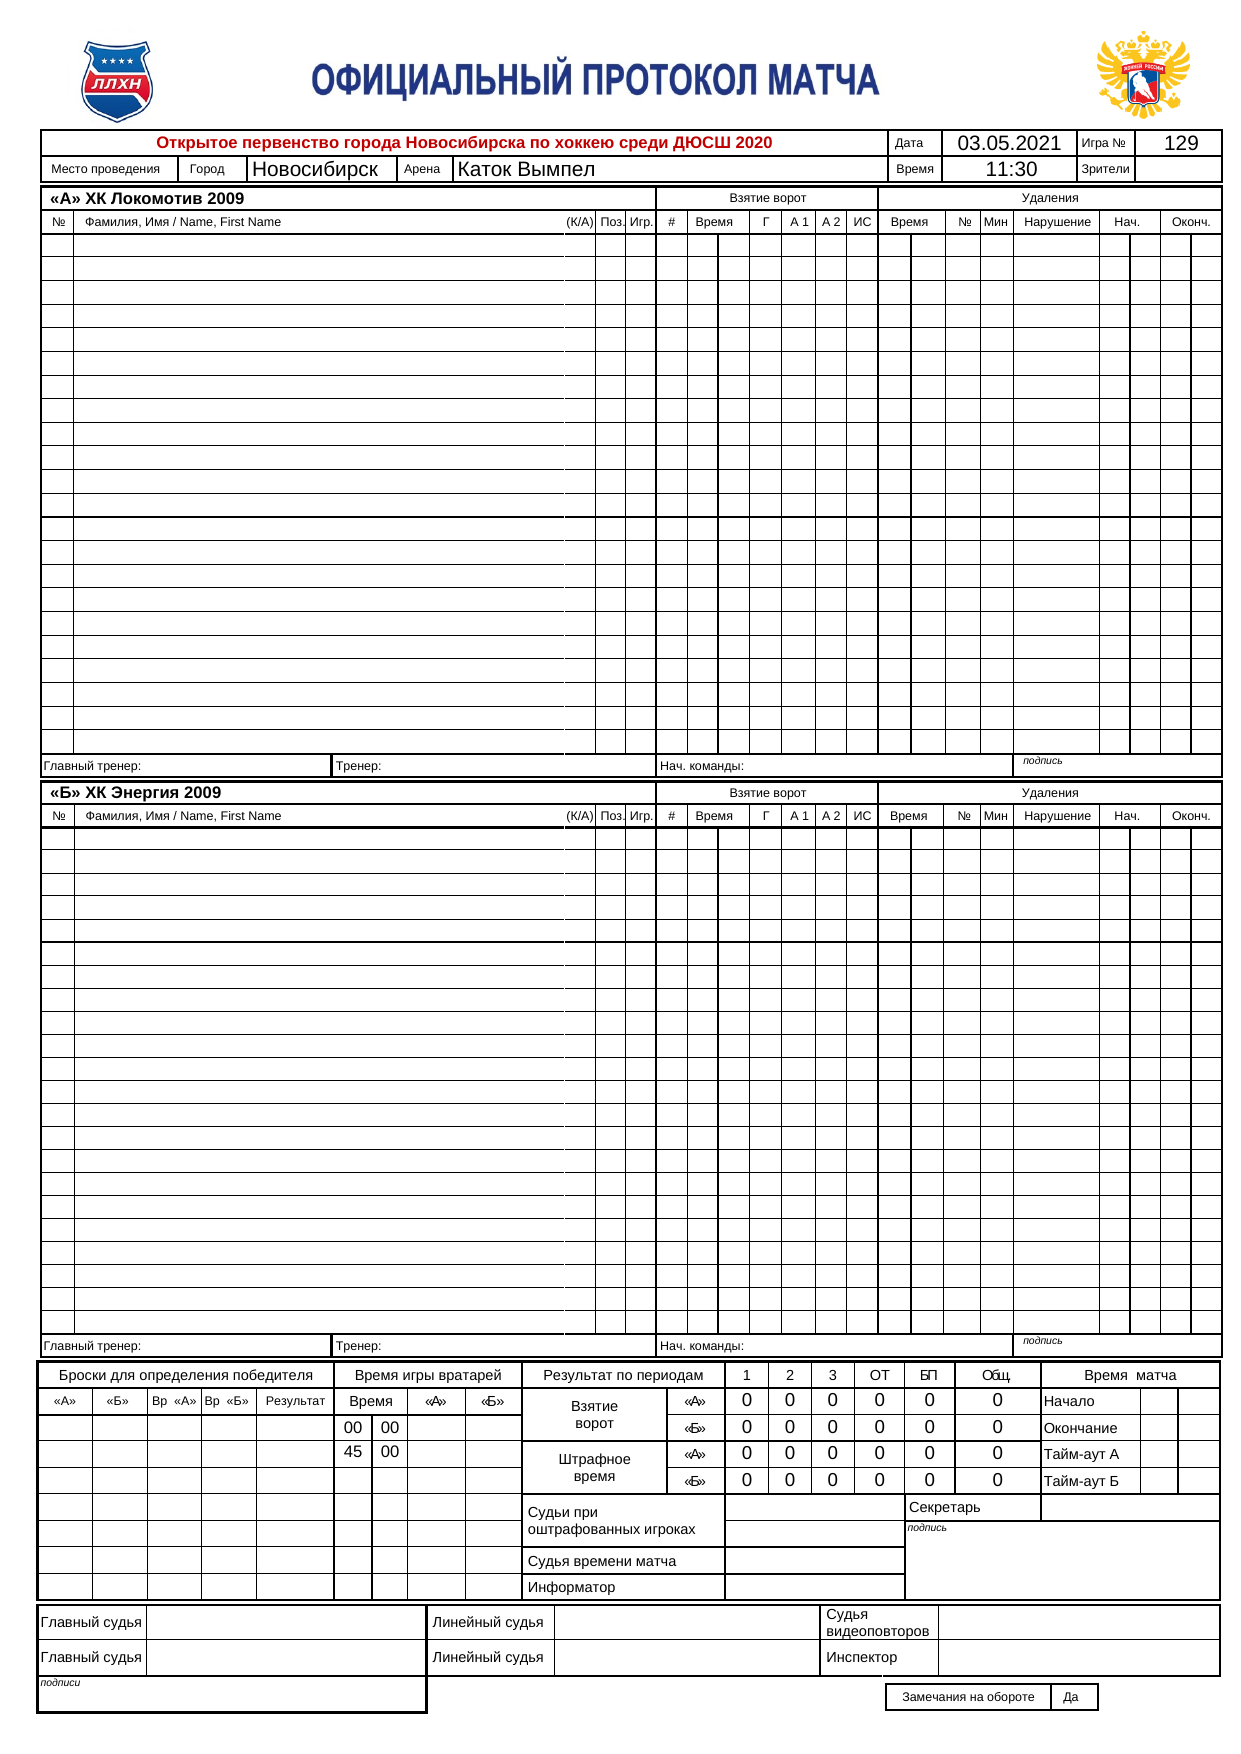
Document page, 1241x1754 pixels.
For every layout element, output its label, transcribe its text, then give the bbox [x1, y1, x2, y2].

table_cell [657, 470, 687, 493]
table_cell [816, 683, 846, 706]
table_cell [75, 1012, 564, 1033]
table_cell [688, 1242, 717, 1264]
table_cell 0 [812, 1415, 854, 1440]
table_cell [688, 235, 717, 256]
table_cell [1014, 399, 1099, 422]
table_cell [1161, 1058, 1190, 1079]
table_cell [782, 588, 815, 611]
table_cell (К/А) [565, 211, 595, 233]
table_cell 0 [956, 1442, 1040, 1467]
table_cell [688, 896, 717, 918]
table_cell [879, 257, 910, 280]
table_cell [912, 588, 945, 611]
table_cell [1192, 470, 1221, 493]
table_cell [1131, 943, 1160, 964]
table_cell Арена [398, 157, 452, 181]
table_cell [657, 1311, 687, 1333]
table_cell [596, 565, 625, 587]
table_cell [750, 1081, 781, 1103]
table_cell [750, 565, 781, 587]
table_cell [847, 565, 877, 587]
table_cell [719, 896, 749, 918]
table_cell [782, 1242, 815, 1264]
table_cell [565, 1081, 595, 1103]
table_cell [879, 1196, 910, 1218]
table_cell [565, 588, 595, 611]
table_cell [626, 730, 655, 753]
table_cell [565, 376, 595, 398]
table_cell [42, 518, 73, 540]
table_cell [1141, 1468, 1177, 1493]
table_cell [981, 1081, 1013, 1103]
table_cell 00 [373, 1441, 407, 1467]
table_cell [74, 446, 564, 469]
table_cell [42, 920, 74, 941]
table_cell [596, 966, 625, 987]
table_cell [1161, 1081, 1190, 1103]
table_cell 0 [812, 1468, 854, 1493]
table_cell [1131, 494, 1160, 516]
table_cell [1161, 328, 1190, 351]
table_cell [626, 446, 655, 469]
table_cell [944, 1196, 980, 1218]
table_cell [657, 1104, 687, 1126]
table_cell [719, 1219, 749, 1241]
table_cell [847, 874, 877, 895]
table_cell [750, 1311, 781, 1333]
table_cell [75, 896, 564, 918]
table_cell [816, 896, 846, 918]
table_cell [657, 1150, 687, 1172]
table_cell [879, 659, 910, 682]
table_cell [657, 423, 687, 445]
table_cell [946, 588, 980, 611]
table_cell [1100, 1196, 1129, 1218]
table_cell [879, 328, 910, 351]
table_cell [1014, 707, 1099, 729]
table_cell [1131, 541, 1160, 564]
table_cell [565, 281, 595, 303]
table_cell Результат [257, 1389, 333, 1413]
table_cell [657, 588, 687, 611]
table_cell Мин [981, 805, 1013, 826]
table_cell [596, 1219, 625, 1241]
table_cell [847, 850, 877, 872]
table_cell [688, 636, 717, 658]
table_cell [1131, 1058, 1160, 1079]
table_cell [912, 1242, 943, 1264]
table_cell Игр. [626, 805, 655, 826]
table_cell Главный судья [39, 1606, 146, 1639]
table_cell [1014, 1196, 1099, 1218]
table_cell [626, 1265, 655, 1287]
table_cell [912, 874, 943, 895]
table_cell Нач. [1100, 211, 1160, 233]
table_cell [565, 1196, 595, 1218]
table_cell [626, 1104, 655, 1126]
table_header 2 [769, 1363, 811, 1387]
table_cell 0 [905, 1468, 954, 1493]
table_cell [1100, 1035, 1129, 1057]
table_cell [1131, 235, 1160, 256]
table_cell [42, 1104, 74, 1126]
table_cell [39, 1521, 92, 1546]
table_cell № [946, 211, 980, 233]
table_cell [879, 376, 910, 398]
table_cell [1131, 565, 1160, 587]
table_cell Информатор [523, 1575, 724, 1599]
table_cell [1192, 1265, 1221, 1287]
table_header Да [1052, 1685, 1097, 1709]
table_cell Поз. [596, 805, 625, 826]
table_cell Вр «А» [148, 1389, 201, 1413]
table_cell [74, 470, 564, 493]
table_cell [912, 850, 943, 872]
table_cell [1100, 1127, 1129, 1149]
table_cell [1192, 1035, 1221, 1057]
table_cell [1161, 257, 1190, 280]
table_cell [750, 659, 781, 682]
table_cell [596, 989, 625, 1011]
table_cell [1192, 943, 1221, 964]
table_cell [565, 446, 595, 469]
table_cell [657, 683, 687, 706]
table_cell [1014, 683, 1099, 706]
table_cell [912, 1127, 943, 1149]
table_cell [626, 1081, 655, 1103]
table_cell [719, 257, 749, 280]
table_cell [782, 1035, 815, 1057]
table_cell [750, 1012, 781, 1033]
table_header 03.05.2021 [943, 131, 1076, 155]
table_cell [1192, 1058, 1221, 1079]
table_cell [847, 966, 877, 987]
table_cell [74, 305, 564, 327]
table_cell [657, 989, 687, 1011]
table_cell [782, 636, 815, 658]
table_cell [202, 1521, 256, 1546]
table_cell [626, 518, 655, 540]
table_cell [1192, 730, 1221, 753]
table_cell [847, 1219, 877, 1241]
table_cell [1131, 1196, 1160, 1218]
table_cell [912, 399, 945, 422]
table_cell [565, 707, 595, 729]
table_cell [202, 1494, 256, 1520]
table_cell Взятие ворот [523, 1389, 666, 1440]
table_cell [1014, 494, 1099, 516]
table_cell [816, 1265, 846, 1287]
table_cell [657, 659, 687, 682]
table_cell [981, 1150, 1013, 1172]
table_cell [1014, 376, 1099, 398]
table_header Взятие ворот [657, 783, 877, 803]
table_cell [816, 989, 846, 1011]
table_cell [879, 541, 910, 564]
table_cell [1161, 1219, 1190, 1241]
table_cell Время [688, 805, 749, 826]
table_cell [944, 1173, 980, 1195]
table_cell [1131, 1127, 1160, 1149]
table_cell [816, 920, 846, 941]
table_cell [74, 352, 564, 374]
table_cell [1131, 989, 1160, 1011]
table_cell 0 [769, 1415, 811, 1440]
table_cell [1161, 1012, 1190, 1033]
table_cell [782, 1081, 815, 1103]
table_cell [1161, 281, 1190, 303]
table_cell [1014, 1219, 1099, 1241]
table_cell [750, 612, 781, 634]
table_cell [74, 636, 564, 658]
table_cell [750, 1173, 781, 1195]
table_cell [39, 1416, 92, 1440]
table_cell [1192, 966, 1221, 987]
table_cell [879, 920, 910, 941]
table_cell [912, 896, 943, 918]
table_cell Нарушение [1014, 211, 1099, 233]
table_cell [93, 1416, 147, 1440]
table_cell [657, 943, 687, 964]
table_cell [1131, 1288, 1160, 1310]
table_cell [782, 518, 815, 540]
table_cell [75, 989, 564, 1011]
table_cell Нарушение [1014, 805, 1099, 826]
table_cell Линейный судья [428, 1640, 554, 1675]
table_cell [42, 235, 73, 256]
table_cell [626, 305, 655, 327]
table_cell [657, 328, 687, 351]
table_cell [946, 470, 980, 493]
table_cell [879, 636, 910, 658]
table_cell [1161, 588, 1190, 611]
table_cell А 2 [816, 805, 846, 826]
table_cell [1141, 1389, 1177, 1413]
table_cell [565, 636, 595, 658]
table_cell [1014, 989, 1099, 1011]
table_cell [42, 588, 73, 611]
table_cell [1014, 850, 1099, 872]
table_cell 0 [956, 1468, 1040, 1493]
table_cell [408, 1494, 465, 1520]
table_cell [719, 588, 749, 611]
table_cell [946, 636, 980, 658]
table_cell [1131, 328, 1160, 351]
table_cell [782, 376, 815, 398]
table_cell [688, 966, 717, 987]
table_cell [565, 1012, 595, 1033]
table_cell Судьи при оштрафованных игроках [523, 1495, 724, 1546]
table_cell [1014, 588, 1099, 611]
table_cell [1100, 683, 1129, 706]
table_cell [750, 943, 781, 964]
table_cell [42, 730, 73, 753]
table_cell 0 [726, 1389, 768, 1413]
table_cell [1100, 943, 1129, 964]
table_cell [1192, 612, 1221, 634]
table_cell [1100, 494, 1129, 516]
table_cell [626, 1035, 655, 1057]
table_cell [565, 399, 595, 422]
table_cell [816, 1035, 846, 1057]
table_cell [816, 541, 846, 564]
table_cell [1192, 636, 1221, 658]
table_cell [657, 612, 687, 634]
table_cell [981, 399, 1013, 422]
table_cell [912, 494, 945, 516]
table_cell [74, 494, 564, 516]
table_cell [719, 1150, 749, 1172]
table_cell [1161, 565, 1190, 587]
table_cell [626, 565, 655, 587]
table_cell [596, 1035, 625, 1057]
table_cell [719, 850, 749, 872]
table_cell [688, 1173, 717, 1195]
table_cell [912, 235, 945, 256]
table_cell [879, 966, 910, 987]
table_cell [847, 943, 877, 964]
table_cell [1192, 328, 1221, 351]
table_cell [657, 1173, 687, 1195]
table_cell [750, 281, 781, 303]
table_cell Окончание [1042, 1415, 1140, 1440]
table_cell [944, 850, 980, 872]
table_cell [847, 636, 877, 658]
table_cell [816, 376, 846, 398]
table_cell [596, 1311, 625, 1333]
table_cell [1014, 257, 1099, 280]
table_cell [596, 328, 625, 351]
table_cell [626, 943, 655, 964]
table_cell [981, 423, 1013, 445]
table_cell [981, 1288, 1013, 1310]
table_cell [1014, 518, 1099, 540]
table_cell [688, 1104, 717, 1126]
table_cell [1131, 896, 1160, 918]
table_cell [816, 328, 846, 351]
table_cell [1192, 376, 1221, 398]
table_cell [1014, 966, 1099, 987]
table_cell [42, 1012, 74, 1033]
table_cell [596, 1288, 625, 1310]
table_cell [335, 1521, 371, 1546]
table_cell [565, 920, 595, 941]
table_cell [257, 1547, 333, 1573]
table_cell [1131, 659, 1160, 682]
table_cell [912, 423, 945, 445]
table_cell [565, 850, 595, 872]
table_cell [912, 659, 945, 682]
table_cell [1014, 920, 1099, 941]
table_cell [847, 235, 877, 256]
table_cell [912, 1104, 943, 1126]
table_cell [782, 1012, 815, 1033]
table_cell [1161, 943, 1190, 964]
table_cell [782, 399, 815, 422]
table_cell [782, 1311, 815, 1333]
table_cell [1100, 1150, 1129, 1172]
table_cell [719, 1058, 749, 1079]
table_cell [688, 281, 717, 303]
table_cell [373, 1468, 407, 1493]
table_cell [879, 494, 910, 516]
table_cell [946, 707, 980, 729]
table_cell [981, 989, 1013, 1011]
table_cell [879, 850, 910, 872]
table_cell [912, 966, 943, 987]
table_cell [626, 683, 655, 706]
table_cell [42, 1150, 74, 1172]
table_cell [847, 376, 877, 398]
table_cell [782, 920, 815, 941]
table_cell [42, 874, 74, 895]
table_cell [719, 352, 749, 374]
table_cell [1161, 707, 1190, 729]
table_cell [847, 305, 877, 327]
table_cell [1192, 281, 1221, 303]
table_cell [257, 1468, 333, 1493]
table_cell [596, 446, 625, 469]
table_cell Фамилия, Имя / Name, First Name [74, 211, 565, 233]
table_cell [42, 636, 73, 658]
table_cell [816, 829, 846, 849]
table_cell Г [750, 805, 781, 826]
table_cell Судья времени матча [523, 1548, 724, 1573]
table_cell [596, 399, 625, 422]
table_cell [944, 1104, 980, 1126]
table_cell [1192, 850, 1221, 872]
table_cell [466, 1494, 521, 1520]
table_cell [1161, 541, 1190, 564]
table_cell [944, 1265, 980, 1287]
table_cell [688, 588, 717, 611]
table_cell [847, 1081, 877, 1103]
table_cell [408, 1547, 465, 1573]
table_cell [719, 235, 749, 256]
table_cell [1100, 1219, 1129, 1241]
table_cell [946, 541, 980, 564]
table_cell 0 [812, 1442, 854, 1467]
table_cell [74, 612, 564, 634]
table_cell Город [179, 157, 246, 181]
table_cell [1192, 518, 1221, 540]
table_cell [939, 1640, 1219, 1675]
table_cell [944, 943, 980, 964]
table_header 1 [726, 1363, 768, 1387]
table_cell [981, 1219, 1013, 1241]
table_cell [626, 659, 655, 682]
table_cell [626, 235, 655, 256]
table_cell [75, 1104, 564, 1126]
table_cell [657, 1288, 687, 1310]
table_cell [1100, 376, 1129, 398]
table_cell [816, 470, 846, 493]
table_cell [1161, 376, 1190, 398]
table_cell [657, 829, 687, 849]
table_cell [466, 1574, 521, 1599]
table_cell 0 [956, 1389, 1040, 1413]
table_cell [816, 1242, 846, 1264]
table_cell [782, 1265, 815, 1287]
table_cell [596, 518, 625, 540]
table_cell [688, 920, 717, 941]
table_cell [148, 1547, 201, 1573]
table_cell [202, 1416, 256, 1440]
table_cell [1014, 1127, 1099, 1149]
table_cell [847, 707, 877, 729]
table_cell [657, 1219, 687, 1241]
table_cell Тренер: [333, 1335, 655, 1356]
table_cell [1192, 1127, 1221, 1149]
table_cell [1014, 659, 1099, 682]
table_cell [782, 659, 815, 682]
table_cell [42, 1242, 74, 1264]
table_cell [75, 1058, 564, 1079]
table_cell подписи [39, 1677, 425, 1711]
table_cell [42, 850, 74, 872]
table_cell [1192, 896, 1221, 918]
table_header Открытое первенство города Новосибирска по хоккею среди ДЮСШ 2020 [42, 131, 887, 155]
table_cell [257, 1416, 333, 1440]
table_cell [1161, 920, 1190, 941]
table_cell 0 [855, 1415, 904, 1440]
table_cell [719, 1173, 749, 1195]
table_cell [408, 1574, 465, 1599]
table_cell [782, 943, 815, 964]
table_cell [719, 829, 749, 849]
table_cell [816, 588, 846, 611]
table_cell [847, 1104, 877, 1126]
table_cell [912, 352, 945, 374]
table_cell [981, 494, 1013, 516]
table_cell [373, 1547, 407, 1573]
table_cell [944, 989, 980, 1011]
table_cell Поз. [596, 211, 625, 233]
table_cell [74, 423, 564, 445]
table_cell [750, 446, 781, 469]
table_cell [565, 1104, 595, 1126]
table_cell [1100, 257, 1129, 280]
table_cell [719, 518, 749, 540]
table_cell [657, 707, 687, 729]
table_cell [879, 1150, 910, 1172]
table_cell Тренер: [333, 755, 655, 776]
table_cell [1131, 281, 1160, 303]
table_cell [466, 1547, 521, 1573]
table_header ОТ [855, 1363, 904, 1387]
table_cell [75, 1311, 564, 1333]
table_cell [719, 1288, 749, 1310]
table_cell 0 [726, 1442, 768, 1467]
table_cell [42, 659, 73, 682]
table_cell # [657, 805, 687, 826]
table_cell [816, 659, 846, 682]
table_cell [981, 541, 1013, 564]
table_cell [657, 1081, 687, 1103]
table_cell [657, 1127, 687, 1149]
table_cell [1131, 850, 1160, 872]
table_cell [626, 707, 655, 729]
table_cell [847, 541, 877, 564]
table_cell Тайм-аут А [1042, 1441, 1140, 1467]
table_cell [981, 1173, 1013, 1195]
table_cell [93, 1494, 147, 1520]
table_cell [1100, 1012, 1129, 1033]
table_cell [596, 1150, 625, 1172]
table_cell [1014, 1081, 1099, 1103]
table_cell [596, 235, 625, 256]
table_cell [1014, 541, 1099, 564]
table_cell [74, 588, 564, 611]
table_cell [657, 565, 687, 587]
table_cell [719, 1081, 749, 1103]
table_cell [1161, 352, 1190, 374]
table_cell [466, 1468, 521, 1493]
table_cell [1161, 1035, 1190, 1057]
table_cell Игр. [626, 211, 655, 233]
table_cell [1014, 446, 1099, 469]
table_cell [944, 1081, 980, 1103]
table_cell [816, 1081, 846, 1103]
table_cell [1192, 494, 1221, 516]
table_cell [657, 376, 687, 398]
table_cell [1131, 920, 1160, 941]
table_cell [1192, 874, 1221, 895]
table_cell [1161, 423, 1190, 445]
table_cell [626, 588, 655, 611]
table_cell [879, 1265, 910, 1287]
table_cell Линейный судья [428, 1606, 554, 1639]
table_cell Штрафное время [523, 1442, 666, 1493]
table_cell [1161, 829, 1190, 849]
table_cell [726, 1575, 904, 1599]
table_cell [42, 541, 73, 564]
table_cell 11:30 [943, 157, 1076, 181]
table_cell 0 [905, 1389, 954, 1413]
table_cell [981, 829, 1013, 849]
table_cell [408, 1468, 465, 1493]
table_cell [981, 257, 1013, 280]
table_cell [596, 376, 625, 398]
table_cell [944, 1150, 980, 1172]
table_cell [944, 1058, 980, 1079]
table_cell [847, 328, 877, 351]
table_cell [981, 850, 1013, 872]
table_cell [1014, 235, 1099, 256]
table_cell [42, 896, 74, 918]
table_cell [1014, 1311, 1099, 1333]
table_cell [626, 829, 655, 849]
table_cell «А» [668, 1389, 724, 1413]
table_cell [1192, 829, 1221, 849]
table_cell [912, 707, 945, 729]
table_cell [74, 707, 564, 729]
table_cell [74, 235, 564, 256]
table_cell [596, 1081, 625, 1103]
table_cell [912, 730, 945, 753]
table_cell [565, 1311, 595, 1333]
table_cell [626, 850, 655, 872]
table_cell [596, 874, 625, 895]
table_cell [1131, 612, 1160, 634]
table_cell [93, 1574, 147, 1599]
table_cell [42, 446, 73, 469]
table_cell [719, 943, 749, 964]
table_cell [750, 257, 781, 280]
table_cell [626, 1012, 655, 1033]
table_cell [981, 565, 1013, 587]
table_cell [981, 305, 1013, 327]
table_cell [42, 1127, 74, 1149]
table_header «Б» ХК Энергия 2009 [42, 783, 655, 803]
table_cell [981, 235, 1013, 256]
table_header Дата [889, 131, 941, 155]
table_cell [879, 518, 910, 540]
table_cell [944, 874, 980, 895]
table_cell [750, 423, 781, 445]
table_cell [981, 1311, 1013, 1333]
table_cell [1100, 1265, 1129, 1287]
table_cell [750, 920, 781, 941]
table_cell [750, 1058, 781, 1079]
table_cell [335, 1494, 371, 1520]
table_cell [847, 1012, 877, 1033]
table_cell [1192, 1288, 1221, 1310]
table_cell [879, 1242, 910, 1264]
table_cell [39, 1547, 92, 1573]
table_cell [912, 305, 945, 327]
table_cell [750, 1196, 781, 1218]
table_cell [42, 1035, 74, 1057]
table_cell [879, 1104, 910, 1126]
table_cell 0 [769, 1389, 811, 1413]
table_cell [879, 612, 910, 634]
table_cell [42, 829, 74, 849]
table_cell [202, 1574, 256, 1599]
table_cell [719, 399, 749, 422]
table_cell 0 [855, 1442, 904, 1467]
table_cell [1100, 399, 1129, 422]
table_cell [626, 541, 655, 564]
table_header Время игры вратарей [335, 1363, 521, 1387]
table_cell [847, 1150, 877, 1172]
table_cell [148, 1416, 201, 1440]
table_cell [565, 328, 595, 351]
table_cell [657, 446, 687, 469]
table_cell [750, 376, 781, 398]
table_cell [847, 1196, 877, 1218]
table_cell [1100, 423, 1129, 445]
table_cell [1100, 920, 1129, 941]
table_cell [879, 1311, 910, 1333]
table_cell [688, 518, 717, 540]
table_cell [847, 612, 877, 634]
table_cell [596, 636, 625, 658]
table_cell [626, 1058, 655, 1079]
table_cell [148, 1441, 201, 1467]
table_cell [816, 636, 846, 658]
table_cell [657, 399, 687, 422]
table_cell [847, 920, 877, 941]
table_cell [782, 352, 815, 374]
table_cell [1131, 257, 1160, 280]
table_cell [1131, 423, 1160, 445]
table_cell [42, 423, 73, 445]
table_cell [1131, 683, 1160, 706]
table_cell Секретарь [906, 1495, 1040, 1520]
table_cell [1131, 1219, 1160, 1241]
table_cell [42, 565, 73, 587]
table_cell [202, 1547, 256, 1573]
table_cell [1131, 305, 1160, 327]
table_cell [626, 1196, 655, 1218]
table_cell [1136, 157, 1221, 181]
table_cell [847, 1311, 877, 1333]
table_cell [1131, 1035, 1160, 1057]
table_cell [912, 328, 945, 351]
table_cell Время [889, 157, 941, 181]
table_cell [1100, 1104, 1129, 1126]
table_cell [428, 1677, 882, 1711]
table_cell [75, 1265, 564, 1287]
table_cell ИС [847, 805, 877, 826]
table_cell [782, 707, 815, 729]
table_cell [373, 1574, 407, 1599]
table_cell [879, 446, 910, 469]
table_cell [257, 1441, 333, 1467]
table_cell [688, 470, 717, 493]
table_cell [816, 874, 846, 895]
table_cell [1100, 1081, 1129, 1103]
table_cell [1131, 376, 1160, 398]
table_cell [74, 683, 564, 706]
table_cell [1161, 235, 1190, 256]
table_cell [847, 730, 877, 753]
table_cell 45 [335, 1441, 371, 1467]
table_cell [944, 920, 980, 941]
table_cell [719, 730, 749, 753]
table_cell Нач. [1100, 805, 1160, 826]
table_cell [626, 636, 655, 658]
table_cell [719, 1311, 749, 1333]
table_cell 00 [373, 1416, 407, 1440]
table_cell [657, 1265, 687, 1287]
table_cell [688, 1012, 717, 1033]
table_cell [42, 494, 73, 516]
table_cell подпись [1014, 1335, 1221, 1356]
table_cell [626, 1311, 655, 1333]
table_cell Вр «Б» [202, 1389, 256, 1413]
table_cell [565, 1265, 595, 1287]
table_cell [1100, 707, 1129, 729]
table_cell [1161, 989, 1190, 1011]
table_cell [1014, 281, 1099, 303]
table_cell [981, 966, 1013, 987]
table_cell [596, 257, 625, 280]
table_cell [946, 659, 980, 682]
table_cell [847, 494, 877, 516]
table_cell [847, 423, 877, 445]
table_cell [1192, 1104, 1221, 1126]
table_cell [782, 494, 815, 516]
table_cell [750, 1035, 781, 1057]
table_cell [912, 1058, 943, 1079]
table_cell [688, 376, 717, 398]
table_cell [816, 423, 846, 445]
table_cell [1161, 399, 1190, 422]
table_cell Судья видеоповторов [821, 1606, 938, 1639]
table_cell [816, 943, 846, 964]
table_cell [782, 683, 815, 706]
table_cell [719, 446, 749, 469]
table_cell Мин [981, 211, 1013, 233]
table_cell [565, 943, 595, 964]
table_cell [1192, 1219, 1221, 1241]
table_cell [565, 494, 595, 516]
table_cell [719, 541, 749, 564]
table_cell [1192, 1150, 1221, 1172]
table_cell [946, 494, 980, 516]
table_cell [75, 874, 564, 895]
table_cell [1100, 588, 1129, 611]
table_cell [750, 636, 781, 658]
table_cell Главный тренер: [42, 1335, 330, 1356]
table_cell [816, 235, 846, 256]
table_cell [719, 683, 749, 706]
table_cell [1100, 874, 1129, 895]
table_cell [74, 281, 564, 303]
table_cell [657, 518, 687, 540]
table_cell [879, 1058, 910, 1079]
table_cell [75, 1288, 564, 1310]
table_cell [981, 943, 1013, 964]
table_cell [1100, 305, 1129, 327]
table_cell [42, 352, 73, 374]
table_cell [555, 1640, 819, 1675]
table_cell [466, 1416, 521, 1440]
table_cell [335, 1547, 371, 1573]
table_cell [74, 376, 564, 398]
table_cell [688, 659, 717, 682]
table_cell [912, 1081, 943, 1103]
table_cell [750, 328, 781, 351]
table_cell [565, 470, 595, 493]
table_cell [1014, 328, 1099, 351]
table_cell [1131, 707, 1160, 729]
table_cell [74, 659, 564, 682]
table_header Время матча [1042, 1363, 1219, 1387]
table_cell [782, 1196, 815, 1218]
table_cell [1131, 966, 1160, 987]
table_cell [42, 1311, 74, 1333]
table_cell [93, 1468, 147, 1493]
table_cell [1100, 1242, 1129, 1264]
table_cell [75, 1196, 564, 1218]
table_cell [879, 1288, 910, 1310]
table_cell [847, 518, 877, 540]
table_cell [1161, 683, 1190, 706]
table_cell [939, 1606, 1219, 1639]
table_cell [626, 896, 655, 918]
table_cell [912, 1265, 943, 1287]
table_cell [75, 1150, 564, 1172]
table_cell [981, 636, 1013, 658]
table_cell [1100, 518, 1129, 540]
table_cell [981, 352, 1013, 374]
table_cell [782, 1288, 815, 1310]
table_cell [657, 730, 687, 753]
table_cell [565, 518, 595, 540]
table_cell [879, 1012, 910, 1033]
table_cell [1100, 1173, 1129, 1195]
table_cell [1131, 1311, 1160, 1333]
table_cell [782, 989, 815, 1011]
table_cell [565, 683, 595, 706]
table_cell [466, 1441, 521, 1467]
table_cell [1161, 1311, 1190, 1333]
table_cell [257, 1494, 333, 1520]
table_cell [719, 612, 749, 634]
table_cell [565, 257, 595, 280]
table_cell [42, 1173, 74, 1195]
table_cell [816, 1127, 846, 1149]
table_cell [1131, 1265, 1160, 1287]
table_cell [981, 683, 1013, 706]
table_cell [719, 305, 749, 327]
table_cell [981, 659, 1013, 682]
table_cell [847, 588, 877, 611]
table_cell [726, 1521, 904, 1546]
table_cell [879, 565, 910, 587]
table_cell [42, 1196, 74, 1218]
table_cell [688, 305, 717, 327]
table_cell [335, 1574, 371, 1599]
table_cell [750, 305, 781, 327]
table_cell [719, 636, 749, 658]
table_cell [782, 1058, 815, 1079]
table_cell [750, 730, 781, 753]
table_cell 0 [956, 1415, 1040, 1440]
table_cell [847, 470, 877, 493]
table_cell [1192, 235, 1221, 256]
table_cell [42, 376, 73, 398]
table_cell [75, 1219, 564, 1241]
table_cell «А» [408, 1389, 465, 1413]
table_cell [879, 829, 910, 849]
table_cell [750, 829, 781, 849]
table_header БП [905, 1363, 954, 1387]
table_header «А» ХК Локомотив 2009 [42, 188, 655, 209]
table_cell [750, 541, 781, 564]
table_cell [657, 896, 687, 918]
table_cell [719, 1242, 749, 1264]
table_cell [1014, 1265, 1099, 1287]
table_cell [75, 1173, 564, 1195]
table_cell [688, 541, 717, 564]
table_cell [981, 874, 1013, 895]
table_cell [42, 399, 73, 422]
table_cell [1042, 1495, 1219, 1520]
table_cell Зрители [1078, 157, 1134, 181]
table_cell [816, 446, 846, 469]
table_cell [1014, 565, 1099, 587]
table_cell [1131, 399, 1160, 422]
table_cell [782, 874, 815, 895]
table_cell [466, 1521, 521, 1546]
table_cell [373, 1494, 407, 1520]
table_cell [626, 1288, 655, 1310]
table_cell [912, 989, 943, 1011]
table_cell [1161, 612, 1190, 634]
table_cell [879, 588, 910, 611]
table_cell [847, 659, 877, 682]
table_cell [202, 1441, 256, 1467]
table_cell [719, 1035, 749, 1057]
table_cell [1161, 1242, 1190, 1264]
table_cell [1100, 541, 1129, 564]
table_cell [1014, 1012, 1099, 1033]
table_cell Время [688, 211, 749, 233]
table_cell [847, 446, 877, 469]
table_cell «Б» [668, 1415, 724, 1440]
table_cell [596, 1173, 625, 1195]
table_cell [1131, 470, 1160, 493]
table_cell [912, 257, 945, 280]
table_cell [782, 235, 815, 256]
table_cell [946, 328, 980, 351]
table_cell [1100, 1311, 1129, 1333]
table_cell [912, 541, 945, 564]
table_cell [750, 352, 781, 374]
table_cell Главный тренер: [42, 755, 330, 776]
table_header Удаления [879, 783, 1221, 803]
table_cell [565, 1035, 595, 1057]
table_cell [42, 707, 73, 729]
table_cell [596, 850, 625, 872]
table_cell [565, 565, 595, 587]
table_cell [1100, 352, 1129, 374]
table_cell [1161, 850, 1190, 872]
table_cell [750, 707, 781, 729]
table_header Игра № [1078, 131, 1134, 155]
table_cell [816, 1288, 846, 1310]
table_cell [688, 328, 717, 351]
table_cell [1131, 829, 1160, 849]
table_cell Нач. команды: [657, 1335, 1012, 1356]
table_cell [596, 920, 625, 941]
table_cell [596, 683, 625, 706]
table_cell [912, 1035, 943, 1057]
table_cell [816, 518, 846, 540]
table_cell [657, 966, 687, 987]
table_cell [1100, 896, 1129, 918]
table_cell [816, 966, 846, 987]
table_cell [688, 707, 717, 729]
table_cell [782, 257, 815, 280]
table_cell 0 [855, 1389, 904, 1413]
table_cell [42, 1219, 74, 1241]
table_cell [1100, 281, 1129, 303]
table_cell № [42, 211, 73, 233]
table_cell [782, 541, 815, 564]
table_cell [782, 423, 815, 445]
table_cell [42, 1058, 74, 1079]
table_cell [719, 494, 749, 516]
table_cell [726, 1548, 904, 1573]
table_cell [596, 1127, 625, 1149]
table_cell [596, 1242, 625, 1264]
table_cell [719, 1012, 749, 1033]
table_cell [1192, 707, 1221, 729]
table_cell [981, 920, 1013, 941]
table_cell [565, 1058, 595, 1079]
table_cell № [944, 805, 980, 826]
table_cell [719, 1104, 749, 1126]
table_cell Г [750, 211, 781, 233]
table_cell [626, 874, 655, 895]
table_cell [1100, 612, 1129, 634]
table_cell [1192, 1196, 1221, 1218]
table_cell Время [335, 1389, 407, 1413]
table_cell [816, 1058, 846, 1079]
table_cell [688, 943, 717, 964]
table_cell [1100, 850, 1129, 872]
table_header 129 [1136, 131, 1221, 155]
table_cell [946, 305, 980, 327]
table_cell Место проведения [42, 157, 177, 181]
table_cell [1131, 518, 1160, 540]
table_cell [816, 399, 846, 422]
table_cell [93, 1521, 147, 1546]
table_cell [42, 1081, 74, 1103]
table_cell [946, 281, 980, 303]
table_cell 0 [726, 1415, 768, 1440]
table_cell [1161, 730, 1190, 753]
table_cell [74, 565, 564, 587]
table_cell [1014, 1173, 1099, 1195]
table_cell [565, 1288, 595, 1310]
table_cell [1192, 541, 1221, 564]
table_cell [1161, 446, 1190, 469]
table_cell [946, 423, 980, 445]
table_cell [1014, 1104, 1099, 1126]
table_cell [782, 470, 815, 493]
table_cell [847, 829, 877, 849]
table_cell [750, 874, 781, 895]
table_cell [688, 1196, 717, 1218]
table_cell [847, 1035, 877, 1057]
table_cell [1131, 1081, 1160, 1103]
table_cell [981, 518, 1013, 540]
table_cell [1161, 896, 1190, 918]
table_cell [719, 281, 749, 303]
table_cell [1179, 1468, 1219, 1493]
table_cell [565, 966, 595, 987]
table_cell Начало [1042, 1389, 1140, 1413]
table_cell [626, 352, 655, 374]
table_cell [75, 1081, 564, 1103]
table_cell [75, 829, 564, 849]
table_cell [74, 399, 564, 422]
table_cell [750, 850, 781, 872]
table_cell [39, 1441, 92, 1467]
table_cell [42, 328, 73, 351]
table_header 3 [812, 1363, 854, 1387]
table_cell [42, 305, 73, 327]
table_cell [981, 1196, 1013, 1218]
table_cell [93, 1441, 147, 1467]
table_cell [688, 850, 717, 872]
table_cell 0 [769, 1442, 811, 1467]
table_cell [944, 829, 980, 849]
table_cell [946, 399, 980, 422]
table_cell [847, 1173, 877, 1195]
table_cell [879, 896, 910, 918]
table_cell [719, 565, 749, 587]
table_cell [1131, 1242, 1160, 1264]
picture [5, 28, 1197, 129]
table_cell [74, 541, 564, 564]
table_cell Время [879, 805, 943, 826]
table_cell [944, 1219, 980, 1241]
table_cell [596, 730, 625, 753]
table_cell [912, 1219, 943, 1241]
table_cell «Б » [466, 1389, 521, 1413]
table_cell [565, 1219, 595, 1241]
table_cell [93, 1547, 147, 1573]
table_cell [75, 966, 564, 987]
table_cell [1014, 470, 1099, 493]
table_cell А 1 [782, 211, 815, 233]
table_cell [1192, 1242, 1221, 1264]
table_cell [596, 423, 625, 445]
table_cell [1161, 470, 1190, 493]
table_cell [75, 1035, 564, 1057]
table_cell [782, 1219, 815, 1241]
table_cell [847, 989, 877, 1011]
table_cell [626, 920, 655, 941]
table_cell [816, 565, 846, 587]
table_cell [657, 920, 687, 941]
table_cell [42, 470, 73, 493]
table_cell [626, 257, 655, 280]
table_cell [74, 518, 564, 540]
table_cell [1014, 896, 1099, 918]
table_cell [816, 1311, 846, 1333]
table_cell [565, 1127, 595, 1149]
table_cell [912, 636, 945, 658]
table_cell [626, 376, 655, 398]
table_cell [944, 966, 980, 987]
table_cell [1100, 446, 1129, 469]
table_cell [1161, 305, 1190, 327]
table_header Броски для определения победителя [39, 1363, 333, 1387]
table_cell [657, 494, 687, 516]
table_cell [816, 257, 846, 280]
table_cell [816, 1150, 846, 1172]
table_cell [719, 874, 749, 895]
table_cell [565, 896, 595, 918]
table_cell [719, 989, 749, 1011]
table_cell [42, 683, 73, 706]
table_cell [596, 281, 625, 303]
table_cell [408, 1416, 465, 1440]
table_cell [688, 1058, 717, 1079]
table_cell Фамилия, Имя / Name, First Name [75, 805, 565, 826]
table_cell А 2 [816, 211, 846, 233]
table_cell [847, 257, 877, 280]
table_cell [946, 518, 980, 540]
table_cell [1014, 1035, 1099, 1057]
table_cell [1161, 966, 1190, 987]
table_cell [688, 612, 717, 634]
table_cell [847, 1242, 877, 1264]
table_cell [565, 235, 595, 256]
table_cell [719, 920, 749, 941]
table_cell [565, 1242, 595, 1264]
table_cell [1192, 423, 1221, 445]
table_cell [719, 376, 749, 398]
table_cell [816, 281, 846, 303]
table_cell [879, 281, 910, 303]
table_cell [39, 1494, 92, 1520]
table_cell [1131, 588, 1160, 611]
table_cell [373, 1521, 407, 1546]
table_cell [657, 1242, 687, 1264]
table_cell [1131, 1150, 1160, 1172]
table_cell «А» [668, 1442, 724, 1467]
table_cell [596, 1104, 625, 1126]
table_cell [946, 565, 980, 587]
table_cell А 1 [782, 805, 815, 826]
table_cell [626, 470, 655, 493]
table_cell [1192, 1311, 1221, 1333]
table_cell [847, 683, 877, 706]
table_cell [981, 588, 1013, 611]
table_header Взятие ворот [657, 188, 877, 209]
table_cell [688, 446, 717, 469]
table_cell [847, 1265, 877, 1287]
table_cell [657, 850, 687, 872]
table_cell [688, 1265, 717, 1287]
table_cell [596, 707, 625, 729]
table_cell [74, 730, 564, 753]
table_cell [981, 1104, 1013, 1126]
table_cell [1192, 352, 1221, 374]
table_cell ИС [847, 211, 877, 233]
table_cell [847, 352, 877, 374]
table_cell [719, 1265, 749, 1287]
table_cell [981, 1265, 1013, 1287]
table_cell [42, 257, 73, 280]
table_cell [981, 1058, 1013, 1079]
table_cell [879, 305, 910, 327]
table_header Общ. [956, 1363, 1040, 1387]
table_cell [946, 376, 980, 398]
table_cell [782, 966, 815, 987]
table_cell [596, 612, 625, 634]
table_cell [879, 352, 910, 374]
table_cell [1161, 874, 1190, 895]
table_cell [688, 1311, 717, 1333]
table_cell [626, 612, 655, 634]
table_cell [596, 494, 625, 516]
table_cell [816, 494, 846, 516]
table_cell [1161, 518, 1190, 540]
table_cell [1161, 1288, 1190, 1310]
table_cell [565, 659, 595, 682]
table_cell [981, 1127, 1013, 1149]
table_cell [1192, 565, 1221, 587]
table_cell 0 [726, 1468, 768, 1493]
table_cell [944, 1127, 980, 1149]
table_cell [688, 352, 717, 374]
table_cell [944, 1311, 980, 1333]
table_cell [565, 874, 595, 895]
table_cell [726, 1495, 904, 1520]
table_cell 0 [905, 1442, 954, 1467]
table_cell [688, 1127, 717, 1149]
table_cell [879, 399, 910, 422]
table_cell [626, 494, 655, 516]
table_cell [750, 966, 781, 987]
table_cell [912, 376, 945, 398]
table_cell [1014, 1288, 1099, 1310]
table_cell [75, 943, 564, 964]
table_cell [912, 281, 945, 303]
table_cell [719, 1127, 749, 1149]
table_cell [879, 235, 910, 256]
table_cell [912, 565, 945, 587]
table_cell [565, 989, 595, 1011]
table_cell [912, 1150, 943, 1172]
table_cell [816, 612, 846, 634]
table_cell [1161, 659, 1190, 682]
table_cell [1014, 829, 1099, 849]
table_cell (К/А) [565, 805, 595, 826]
table_cell [688, 257, 717, 280]
table_cell [657, 281, 687, 303]
table_cell [750, 683, 781, 706]
table_cell [1014, 352, 1099, 374]
table_cell [944, 1288, 980, 1310]
table_cell [1014, 1150, 1099, 1172]
table_cell [688, 1288, 717, 1310]
table_cell [981, 612, 1013, 634]
table_cell [42, 943, 74, 964]
table_cell [75, 850, 564, 872]
table_cell Каток Вымпел [454, 157, 887, 181]
table_cell [912, 1173, 943, 1195]
table_cell [257, 1574, 333, 1599]
table_cell [1192, 1081, 1221, 1103]
table_cell [1131, 1104, 1160, 1126]
table_cell [596, 1058, 625, 1079]
table_cell [596, 896, 625, 918]
table_cell [626, 328, 655, 351]
table_cell [688, 399, 717, 422]
table_cell [879, 683, 910, 706]
table_cell [565, 541, 595, 564]
table_cell [1179, 1389, 1219, 1413]
table_cell 00 [335, 1416, 371, 1440]
table_cell [596, 1012, 625, 1033]
table_cell [565, 1150, 595, 1172]
table_cell [944, 1242, 980, 1264]
table_cell [657, 305, 687, 327]
table_cell Тайм-аут Б [1042, 1468, 1140, 1493]
table_cell «А» [39, 1389, 92, 1413]
table_cell [847, 399, 877, 422]
table_cell [596, 1196, 625, 1218]
table_header Замечания на обороте [887, 1685, 1050, 1709]
table_cell [912, 683, 945, 706]
table_cell [1141, 1415, 1177, 1440]
table_cell [912, 920, 943, 941]
table_cell [1192, 257, 1221, 280]
table_cell [596, 659, 625, 682]
table_cell [750, 989, 781, 1011]
table_cell [782, 1127, 815, 1149]
table_cell [750, 235, 781, 256]
table_cell [75, 1127, 564, 1149]
table_cell [719, 966, 749, 987]
table_cell [912, 1012, 943, 1033]
table_cell [335, 1468, 371, 1493]
table_cell [879, 874, 910, 895]
table_cell [1014, 1058, 1099, 1079]
table_cell [75, 920, 564, 941]
table_cell [257, 1521, 333, 1546]
table_cell [782, 730, 815, 753]
table_cell [981, 896, 1013, 918]
table_cell [74, 328, 564, 351]
table_cell [981, 730, 1013, 753]
table_cell 0 [855, 1468, 904, 1493]
table_cell [596, 588, 625, 611]
table_cell [719, 659, 749, 682]
table_cell [147, 1606, 425, 1639]
table_cell [626, 1173, 655, 1195]
table_cell [750, 1242, 781, 1264]
table_cell [626, 1219, 655, 1241]
table_cell 0 [769, 1468, 811, 1493]
table_cell [879, 1219, 910, 1241]
table_cell [148, 1494, 201, 1520]
table_cell [879, 1127, 910, 1149]
table_cell [1014, 874, 1099, 895]
table_cell [565, 423, 595, 445]
table_cell [626, 423, 655, 445]
table_cell [1014, 636, 1099, 658]
table_cell [816, 850, 846, 872]
table_cell [1131, 446, 1160, 469]
table_cell [596, 305, 625, 327]
table_cell [912, 446, 945, 469]
table_cell [944, 1012, 980, 1033]
table_cell [944, 896, 980, 918]
table_cell [688, 730, 717, 753]
table_cell [946, 257, 980, 280]
table_cell [1131, 874, 1160, 895]
table_cell [626, 281, 655, 303]
table_cell [816, 305, 846, 327]
table_cell [74, 257, 564, 280]
table_cell [657, 874, 687, 895]
table_cell [1100, 659, 1129, 682]
table_cell [1161, 1127, 1190, 1149]
table_cell [657, 1196, 687, 1218]
table_cell [981, 328, 1013, 351]
table_cell [1192, 588, 1221, 611]
table_cell [1131, 1173, 1160, 1195]
table_cell [981, 470, 1013, 493]
table_cell [944, 1035, 980, 1057]
table_cell [750, 1127, 781, 1149]
table_cell [1161, 1265, 1190, 1287]
table_cell [946, 446, 980, 469]
table_cell [42, 612, 73, 634]
table_cell [1179, 1415, 1219, 1440]
table_cell [565, 730, 595, 753]
table_cell [1192, 683, 1221, 706]
table_cell [1100, 328, 1129, 351]
table_cell [782, 896, 815, 918]
table_cell [912, 1288, 943, 1310]
table_cell # [657, 211, 687, 233]
table_cell [688, 423, 717, 445]
table_cell [750, 1219, 781, 1241]
table_cell [565, 1173, 595, 1195]
table_cell [688, 565, 717, 587]
table_cell [750, 588, 781, 611]
table_cell [1192, 920, 1221, 941]
table_cell [782, 565, 815, 587]
table_cell [782, 328, 815, 351]
table_cell [688, 1081, 717, 1103]
table_cell [596, 1265, 625, 1287]
table_cell [1100, 636, 1129, 658]
table_cell [408, 1521, 465, 1546]
table_cell [42, 989, 74, 1011]
table_cell [657, 235, 687, 256]
table_cell [147, 1640, 425, 1675]
table_cell Оконч. [1161, 211, 1221, 233]
table_cell [626, 966, 655, 987]
table_cell [750, 518, 781, 540]
table_cell [626, 399, 655, 422]
table_cell [626, 989, 655, 1011]
table_cell [1192, 446, 1221, 469]
table_cell [657, 1012, 687, 1033]
table_cell [879, 423, 910, 445]
table_cell [879, 989, 910, 1011]
table_cell [750, 1265, 781, 1287]
table_cell [750, 1150, 781, 1172]
table_cell [816, 1219, 846, 1241]
table_cell [981, 707, 1013, 729]
table_cell [981, 446, 1013, 469]
table_cell [688, 1150, 717, 1172]
table_cell подпись [1014, 755, 1221, 776]
table_cell [596, 541, 625, 564]
table_cell [1161, 1104, 1190, 1126]
table_cell [408, 1441, 465, 1467]
table_cell [782, 1104, 815, 1126]
table_cell [688, 494, 717, 516]
table_cell [1192, 989, 1221, 1011]
table_cell [912, 1196, 943, 1218]
table_cell [879, 1173, 910, 1195]
table_cell [626, 1127, 655, 1149]
table_cell [1100, 235, 1129, 256]
table_cell [1100, 1058, 1129, 1079]
table_cell Нач. команды: [657, 755, 1012, 776]
table_cell [688, 1219, 717, 1241]
table_cell [816, 707, 846, 729]
table_cell [750, 1104, 781, 1126]
table_cell [883, 1677, 1220, 1681]
table_cell [1179, 1441, 1219, 1467]
table_cell [879, 470, 910, 493]
table_cell [750, 399, 781, 422]
table_cell [719, 423, 749, 445]
table_cell [1100, 565, 1129, 587]
table_cell [816, 352, 846, 374]
table_cell [202, 1468, 256, 1493]
table_cell [782, 446, 815, 469]
table_cell [596, 829, 625, 849]
table_cell [555, 1606, 819, 1639]
table_cell [1100, 1288, 1129, 1310]
table_cell [1192, 399, 1221, 422]
table_cell подпись [906, 1522, 1219, 1599]
table_cell [879, 1081, 910, 1103]
table_cell Оконч. [1161, 805, 1221, 826]
table_cell [750, 494, 781, 516]
table_cell [847, 896, 877, 918]
table_cell [847, 1127, 877, 1149]
table_cell 0 [905, 1415, 954, 1440]
table_cell [719, 470, 749, 493]
table_cell [1099, 1682, 1220, 1711]
table_cell [596, 943, 625, 964]
table_cell [626, 1242, 655, 1264]
table_cell [1161, 494, 1190, 516]
table_cell [912, 1311, 943, 1333]
table_cell [688, 989, 717, 1011]
table_cell [1131, 352, 1160, 374]
table_cell [912, 470, 945, 493]
table_cell [565, 829, 595, 849]
table_cell [42, 1288, 74, 1310]
table_cell [596, 470, 625, 493]
table_cell [657, 257, 687, 280]
table_cell [688, 1035, 717, 1057]
table_cell [1131, 636, 1160, 658]
table_cell [39, 1574, 92, 1599]
table_cell [1161, 636, 1190, 658]
table_cell [1014, 423, 1099, 445]
table_cell Инспектор [821, 1640, 938, 1675]
table_cell [816, 1196, 846, 1218]
table_cell [750, 1288, 781, 1310]
table_cell [565, 305, 595, 327]
table_cell [750, 470, 781, 493]
table_cell [1192, 1173, 1221, 1195]
table_cell [1192, 1012, 1221, 1033]
table_cell [42, 281, 73, 303]
table_cell [565, 352, 595, 374]
table_cell [847, 281, 877, 303]
table_cell [1100, 730, 1129, 753]
table_cell [912, 829, 943, 849]
table_cell Главный судья [39, 1640, 146, 1675]
table_cell [148, 1468, 201, 1493]
table_cell [750, 896, 781, 918]
table_cell [946, 683, 980, 706]
table_cell [688, 874, 717, 895]
table_cell [42, 1265, 74, 1287]
table_cell [1100, 989, 1129, 1011]
table_header Результат по периодам [523, 1363, 724, 1387]
table_cell [981, 1035, 1013, 1057]
table_cell [782, 305, 815, 327]
table_cell [1131, 1012, 1160, 1033]
table_cell [879, 943, 910, 964]
table_cell [719, 707, 749, 729]
table_cell [782, 612, 815, 634]
table_cell [688, 829, 717, 849]
table_cell [782, 281, 815, 303]
table_cell [657, 1035, 687, 1057]
table_cell [719, 1196, 749, 1218]
table_cell 0 [812, 1389, 854, 1413]
table_cell [657, 636, 687, 658]
table_cell [847, 1058, 877, 1079]
table_cell [1192, 659, 1221, 682]
table_cell [782, 1173, 815, 1195]
table_cell [1131, 730, 1160, 753]
table_cell [946, 235, 980, 256]
table_cell [626, 1150, 655, 1172]
table_cell [782, 829, 815, 849]
table_cell [816, 730, 846, 753]
table_cell [688, 683, 717, 706]
table_cell [1014, 612, 1099, 634]
table_cell Время [879, 211, 945, 233]
table_header Удаления [879, 188, 1221, 209]
table_cell Новосибирск [248, 157, 396, 181]
table_cell [1100, 966, 1129, 987]
table_cell [879, 730, 910, 753]
table_cell [1161, 1173, 1190, 1195]
table_cell [596, 352, 625, 374]
table_cell [782, 850, 815, 872]
table_cell [1161, 1196, 1190, 1218]
table_cell «Б» [93, 1389, 147, 1413]
table_cell [782, 1150, 815, 1172]
table_cell [719, 328, 749, 351]
table_cell [1100, 829, 1129, 849]
table_cell «Б» [668, 1468, 724, 1493]
table_cell [1014, 305, 1099, 327]
table_cell [816, 1173, 846, 1195]
table_cell [657, 1058, 687, 1079]
table_cell [1100, 470, 1129, 493]
table_cell [981, 1242, 1013, 1264]
table_cell [42, 966, 74, 987]
table_cell [657, 541, 687, 564]
table_cell [946, 730, 980, 753]
table_cell [981, 281, 1013, 303]
table_cell [946, 352, 980, 374]
table_cell [75, 1242, 564, 1264]
table_cell [816, 1104, 846, 1126]
table_cell № [42, 805, 74, 826]
table_cell [148, 1574, 201, 1599]
table_cell [816, 1012, 846, 1033]
table_cell [565, 612, 595, 634]
table_cell [1014, 1242, 1099, 1264]
table_cell [981, 1012, 1013, 1033]
table_cell [981, 376, 1013, 398]
table_cell [1014, 943, 1099, 964]
table_cell [39, 1468, 92, 1493]
table_cell [1141, 1441, 1177, 1467]
table_cell [148, 1521, 201, 1546]
table_cell [1192, 305, 1221, 327]
table_cell [879, 1035, 910, 1057]
table_cell [657, 352, 687, 374]
table_cell [847, 1288, 877, 1310]
table_cell [912, 518, 945, 540]
table_cell [1014, 730, 1099, 753]
table_cell [946, 612, 980, 634]
table_cell [912, 943, 943, 964]
table_cell [912, 612, 945, 634]
table_cell [879, 707, 910, 729]
table_cell [1161, 1150, 1190, 1172]
